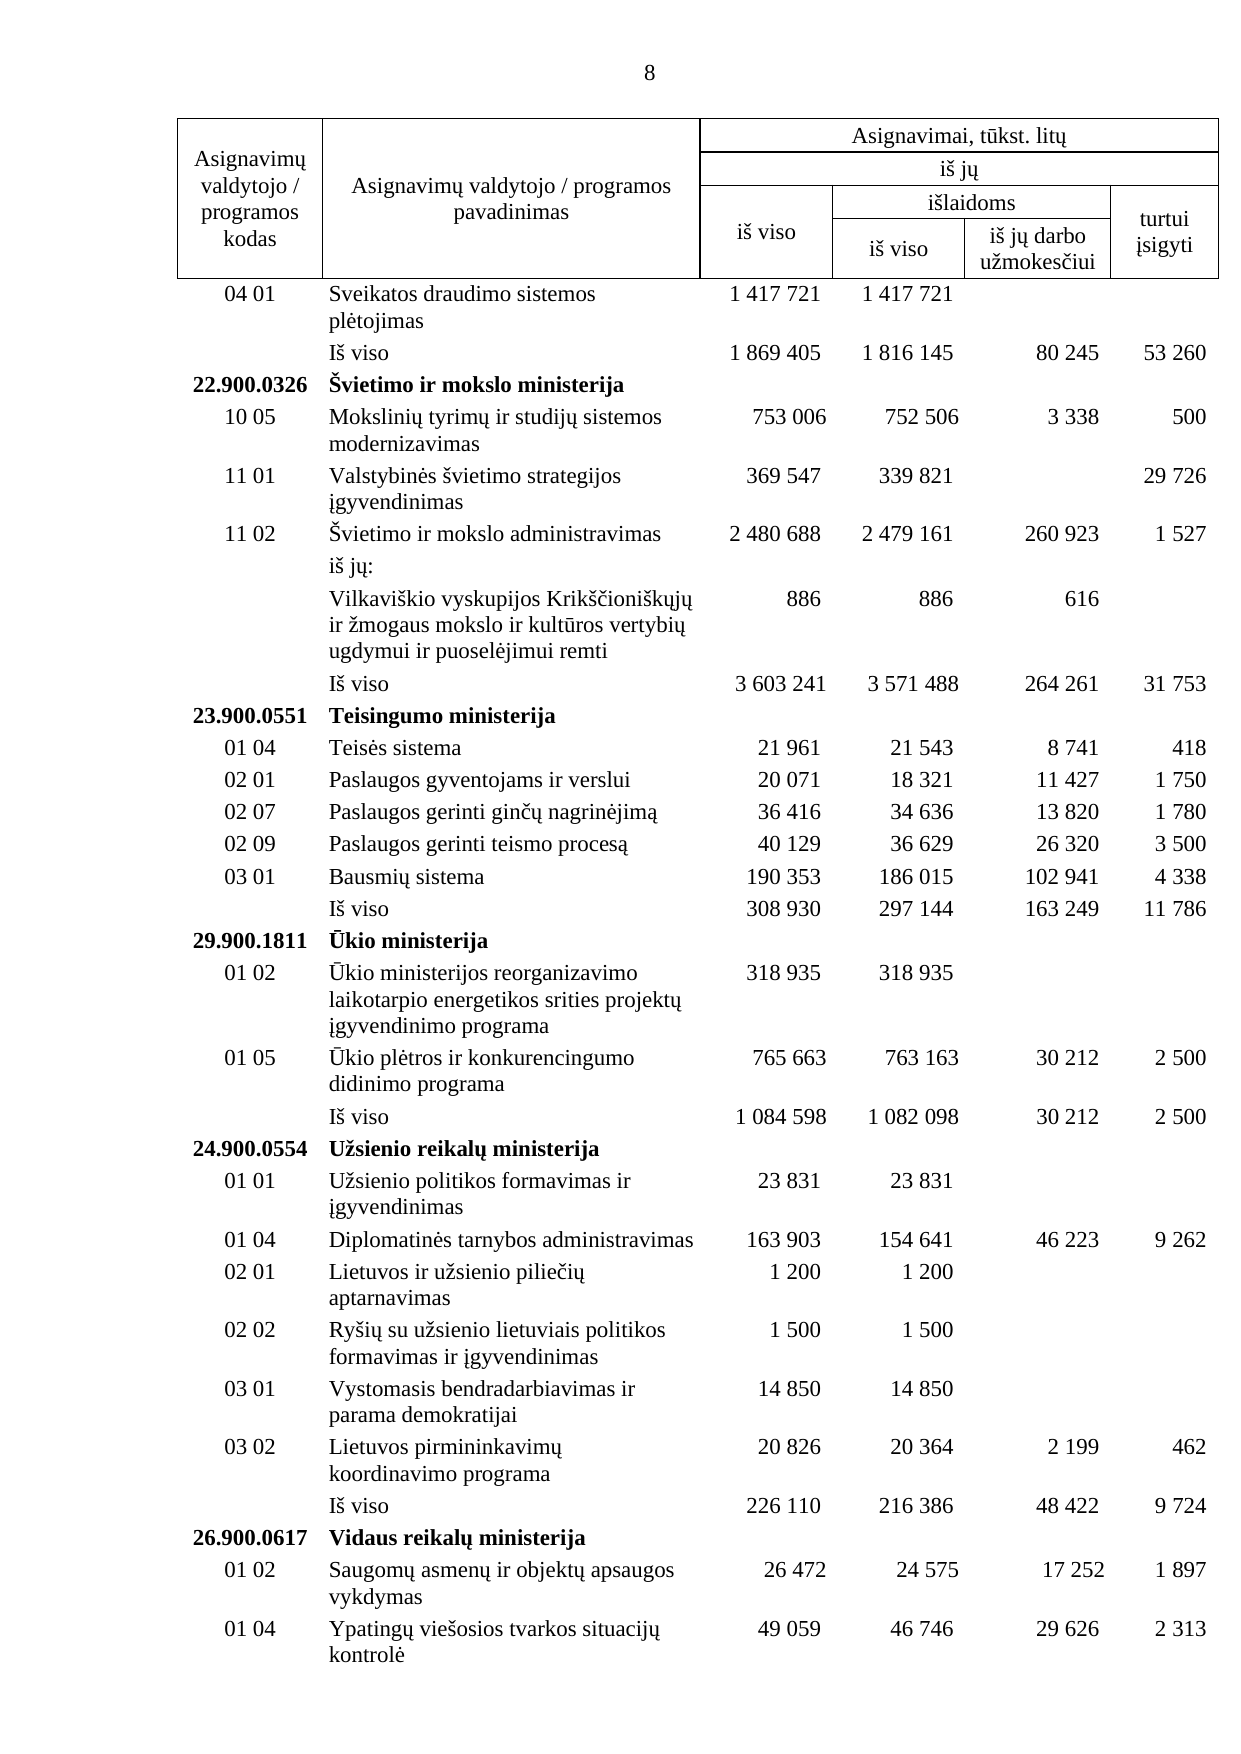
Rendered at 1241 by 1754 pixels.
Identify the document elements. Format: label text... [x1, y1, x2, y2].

table_cell 886 [700, 582, 832, 667]
table_cell 53 260 [1111, 336, 1218, 368]
table_cell 163 249 [965, 892, 1111, 924]
table_cell 763 163 [833, 1041, 965, 1100]
table_cell 9 262 [1111, 1223, 1218, 1255]
table_cell [1111, 582, 1218, 667]
table_cell [1111, 279, 1218, 336]
table_cell 1 417 721 [700, 279, 832, 336]
table_cell [1111, 1255, 1218, 1313]
table_header Asignavimų valdytojo / programos pavadinimas [323, 119, 699, 277]
table_cell 1 417 721 [833, 279, 965, 336]
table_cell 40 129 [700, 828, 832, 860]
table_cell 02 07 [177, 795, 322, 828]
table_cell 03 01 [177, 1372, 322, 1431]
table_cell 163 903 [700, 1223, 832, 1255]
table_cell [965, 699, 1111, 731]
table_cell [833, 699, 965, 731]
table_cell 03 01 [177, 860, 322, 892]
table_cell 17 252 [965, 1554, 1111, 1612]
table_cell 80 245 [965, 336, 1111, 368]
table_cell 30 212 [965, 1041, 1111, 1100]
table_cell 2 500 [1111, 1100, 1218, 1132]
table_cell [965, 368, 1111, 400]
table_cell 26.900.0617 [177, 1521, 322, 1553]
table_cell [177, 550, 322, 582]
table_cell Iš viso [323, 1489, 700, 1521]
table_cell iš jų darbo užmokesčiui [965, 219, 1110, 277]
table_cell 1 082 098 [833, 1100, 965, 1132]
table_cell [965, 1314, 1111, 1372]
table_cell [965, 1255, 1111, 1313]
table_cell 03 02 [177, 1431, 322, 1489]
table_cell 23 831 [833, 1164, 965, 1223]
table_cell 418 [1111, 731, 1218, 763]
table_cell [177, 1489, 322, 1521]
table_cell 02 01 [177, 1255, 322, 1313]
table_cell 46 746 [833, 1612, 965, 1671]
table_cell 46 223 [965, 1223, 1111, 1255]
table_cell [1111, 1132, 1218, 1164]
table_cell Lietuvos ir užsienio piliečių aptarnavimas [323, 1255, 700, 1313]
table_cell [177, 667, 322, 699]
table_cell Iš viso [323, 1100, 700, 1132]
table_cell 2 480 688 [700, 518, 832, 549]
table_cell [965, 924, 1111, 956]
table_cell 29 726 [1111, 459, 1218, 517]
table_cell turtui įsigyti [1111, 186, 1218, 277]
table_cell Iš viso [323, 892, 700, 924]
table_cell 752 506 [833, 400, 965, 459]
table_cell 1 780 [1111, 795, 1218, 828]
table_cell 01 04 [177, 731, 322, 763]
table_cell 01 01 [177, 1164, 322, 1223]
table_cell Paslaugos gyventojams ir verslui [323, 763, 700, 795]
table_cell iš jų: [323, 550, 700, 582]
table_cell 30 212 [965, 1100, 1111, 1132]
table_cell 21 543 [833, 731, 965, 763]
table_cell 02 01 [177, 763, 322, 795]
table_cell 886 [833, 582, 965, 667]
table_cell [1111, 368, 1218, 400]
table_cell 462 [1111, 1431, 1218, 1489]
table_cell 20 364 [833, 1431, 965, 1489]
table_cell 226 110 [700, 1489, 832, 1521]
table_cell 20 071 [700, 763, 832, 795]
table_cell Vystomasis bendradarbiavimas ir parama demokratijai [323, 1372, 700, 1431]
table_cell [1111, 956, 1218, 1041]
table_cell Paslaugos gerinti ginčų nagrinėjimą [323, 795, 700, 828]
table_cell 186 015 [833, 860, 965, 892]
table_cell 14 850 [833, 1372, 965, 1431]
table_cell Švietimo ir mokslo administravimas [323, 518, 700, 549]
table_cell 01 02 [177, 956, 322, 1041]
table_cell [965, 956, 1111, 1041]
table_cell 01 05 [177, 1041, 322, 1100]
table_cell [1111, 1372, 1218, 1431]
table_cell [833, 924, 965, 956]
table_cell [833, 1132, 965, 1164]
table_cell [833, 368, 965, 400]
table_cell 20 826 [700, 1431, 832, 1489]
table_cell 23 831 [700, 1164, 832, 1223]
table_cell 154 641 [833, 1223, 965, 1255]
table_cell Iš viso [323, 336, 700, 368]
table_cell 29 626 [965, 1612, 1111, 1671]
table_cell 765 663 [700, 1041, 832, 1100]
table_cell 21 961 [700, 731, 832, 763]
table_cell Teisingumo ministerija [323, 699, 700, 731]
table_cell 26 320 [965, 828, 1111, 860]
table_cell 2 479 161 [833, 518, 965, 549]
table_cell 13 820 [965, 795, 1111, 828]
table_cell 3 603 241 [700, 667, 832, 699]
table_cell 1 816 145 [833, 336, 965, 368]
table_cell [833, 550, 965, 582]
table_cell [700, 368, 832, 400]
table_cell Vilkaviškio vyskupijos Krikščioniškųjų ir žmogaus mokslo ir kultūros vertybių ugdymui ir puoselėjimui remti [323, 582, 700, 667]
table_cell Švietimo ir mokslo ministerija [323, 368, 700, 400]
table_cell 1 869 405 [700, 336, 832, 368]
table_cell 36 416 [700, 795, 832, 828]
table_cell 04 01 [177, 279, 322, 336]
table_cell 1 500 [700, 1314, 832, 1372]
table_cell [700, 1132, 832, 1164]
table_cell iš viso [833, 219, 964, 277]
table_cell 01 04 [177, 1223, 322, 1255]
table_cell 9 724 [1111, 1489, 1218, 1521]
table_cell 49 059 [700, 1612, 832, 1671]
table_cell 3 500 [1111, 828, 1218, 860]
table_cell 02 02 [177, 1314, 322, 1372]
table_cell 318 935 [700, 956, 832, 1041]
table_cell 339 821 [833, 459, 965, 517]
table_cell 10 05 [177, 400, 322, 459]
table_cell [177, 1100, 322, 1132]
table_cell 14 850 [700, 1372, 832, 1431]
table_cell 11 01 [177, 459, 322, 517]
table_cell [700, 1521, 832, 1553]
table_cell [965, 279, 1111, 336]
table_cell [965, 1521, 1111, 1553]
table_cell 48 422 [965, 1489, 1111, 1521]
table_cell 2 199 [965, 1431, 1111, 1489]
table_cell [700, 924, 832, 956]
table_cell 29.900.1811 [177, 924, 322, 956]
table_cell Saugomų asmenų ir objektų apsaugos vykdymas [323, 1554, 700, 1612]
table_cell 260 923 [965, 518, 1111, 549]
table_cell [1111, 550, 1218, 582]
table_cell 216 386 [833, 1489, 965, 1521]
table_cell iš viso [701, 186, 832, 277]
table_cell 4 338 [1111, 860, 1218, 892]
table_cell 31 753 [1111, 667, 1218, 699]
table_cell [700, 550, 832, 582]
table_cell 1 200 [700, 1255, 832, 1313]
table_cell Užsienio reikalų ministerija [323, 1132, 700, 1164]
table_cell 01 04 [177, 1612, 322, 1671]
table_cell 616 [965, 582, 1111, 667]
table_cell 264 261 [965, 667, 1111, 699]
table_cell 22.900.0326 [177, 368, 322, 400]
table_cell išlaidoms [833, 186, 1110, 218]
table_cell 1 084 598 [700, 1100, 832, 1132]
table_cell 2 313 [1111, 1612, 1218, 1671]
table_cell 11 427 [965, 763, 1111, 795]
table_cell Ūkio plėtros ir konkurencingumo didinimo programa [323, 1041, 700, 1100]
table_cell 1 750 [1111, 763, 1218, 795]
table_cell [965, 550, 1111, 582]
table_cell 1 897 [1111, 1554, 1218, 1612]
table_cell 2 500 [1111, 1041, 1218, 1100]
table_cell Užsienio politikos formavimas ir įgyvendinimas [323, 1164, 700, 1223]
table_cell Ūkio ministerijos reorganizavimo laikotarpio energetikos srities projektų įgyvendinimo programa [323, 956, 700, 1041]
table_cell iš jų [701, 153, 1218, 184]
table_cell 190 353 [700, 860, 832, 892]
table_cell [1111, 1521, 1218, 1553]
table_cell Ypatingų viešosios tvarkos situacijų kontrolė [323, 1612, 700, 1671]
table_cell 01 02 [177, 1554, 322, 1612]
table_cell 297 144 [833, 892, 965, 924]
table_header Asignavimų valdytojo / programos kodas [178, 119, 322, 277]
table_cell 369 547 [700, 459, 832, 517]
table_cell 34 636 [833, 795, 965, 828]
table_cell Valstybinės švietimo strategijos įgyvendinimas [323, 459, 700, 517]
table_cell Teisės sistema [323, 731, 700, 763]
table_cell Paslaugos gerinti teismo procesą [323, 828, 700, 860]
table_cell [1111, 924, 1218, 956]
table_cell 318 935 [833, 956, 965, 1041]
table_cell 308 930 [700, 892, 832, 924]
table_cell 23.900.0551 [177, 699, 322, 731]
table_cell [177, 892, 322, 924]
table_cell Vidaus reikalų ministerija [323, 1521, 700, 1553]
table_cell [1111, 1164, 1218, 1223]
table_cell [177, 336, 322, 368]
table_cell 3 571 488 [833, 667, 965, 699]
table_cell [965, 1164, 1111, 1223]
table_cell 8 741 [965, 731, 1111, 763]
table_cell [965, 1372, 1111, 1431]
table_cell 24.900.0554 [177, 1132, 322, 1164]
table_cell [1111, 699, 1218, 731]
table_cell Ryšių su užsienio lietuviais politikos formavimas ir įgyvendinimas [323, 1314, 700, 1372]
table_cell 753 006 [700, 400, 832, 459]
table_cell 11 786 [1111, 892, 1218, 924]
table_cell 02 09 [177, 828, 322, 860]
table_cell Diplomatinės tarnybos administravimas [323, 1223, 700, 1255]
table_cell 1 527 [1111, 518, 1218, 549]
table_cell 18 321 [833, 763, 965, 795]
table_cell 500 [1111, 400, 1218, 459]
table_cell 36 629 [833, 828, 965, 860]
table_cell [177, 582, 322, 667]
table_cell Iš viso [323, 667, 700, 699]
table_cell Mokslinių tyrimų ir studijų sistemos modernizavimas [323, 400, 700, 459]
table_cell [965, 459, 1111, 517]
table_cell Bausmių sistema [323, 860, 700, 892]
table_cell [833, 1521, 965, 1553]
table_cell 11 02 [177, 518, 322, 549]
table_cell [700, 699, 832, 731]
table_cell Lietuvos pirmininkavimų koordinavimo programa [323, 1431, 700, 1489]
table_cell [1111, 1314, 1218, 1372]
table_cell 24 575 [833, 1554, 965, 1612]
table_cell 1 500 [833, 1314, 965, 1372]
table_cell Ūkio ministerija [323, 924, 700, 956]
table_cell 3 338 [965, 400, 1111, 459]
table_header Asignavimai, tūkst. litų [701, 119, 1218, 151]
table_cell 26 472 [700, 1554, 832, 1612]
table_cell [965, 1132, 1111, 1164]
table_cell Sveikatos draudimo sistemos plėtojimas [323, 279, 700, 336]
table_cell 102 941 [965, 860, 1111, 892]
table_cell 1 200 [833, 1255, 965, 1313]
